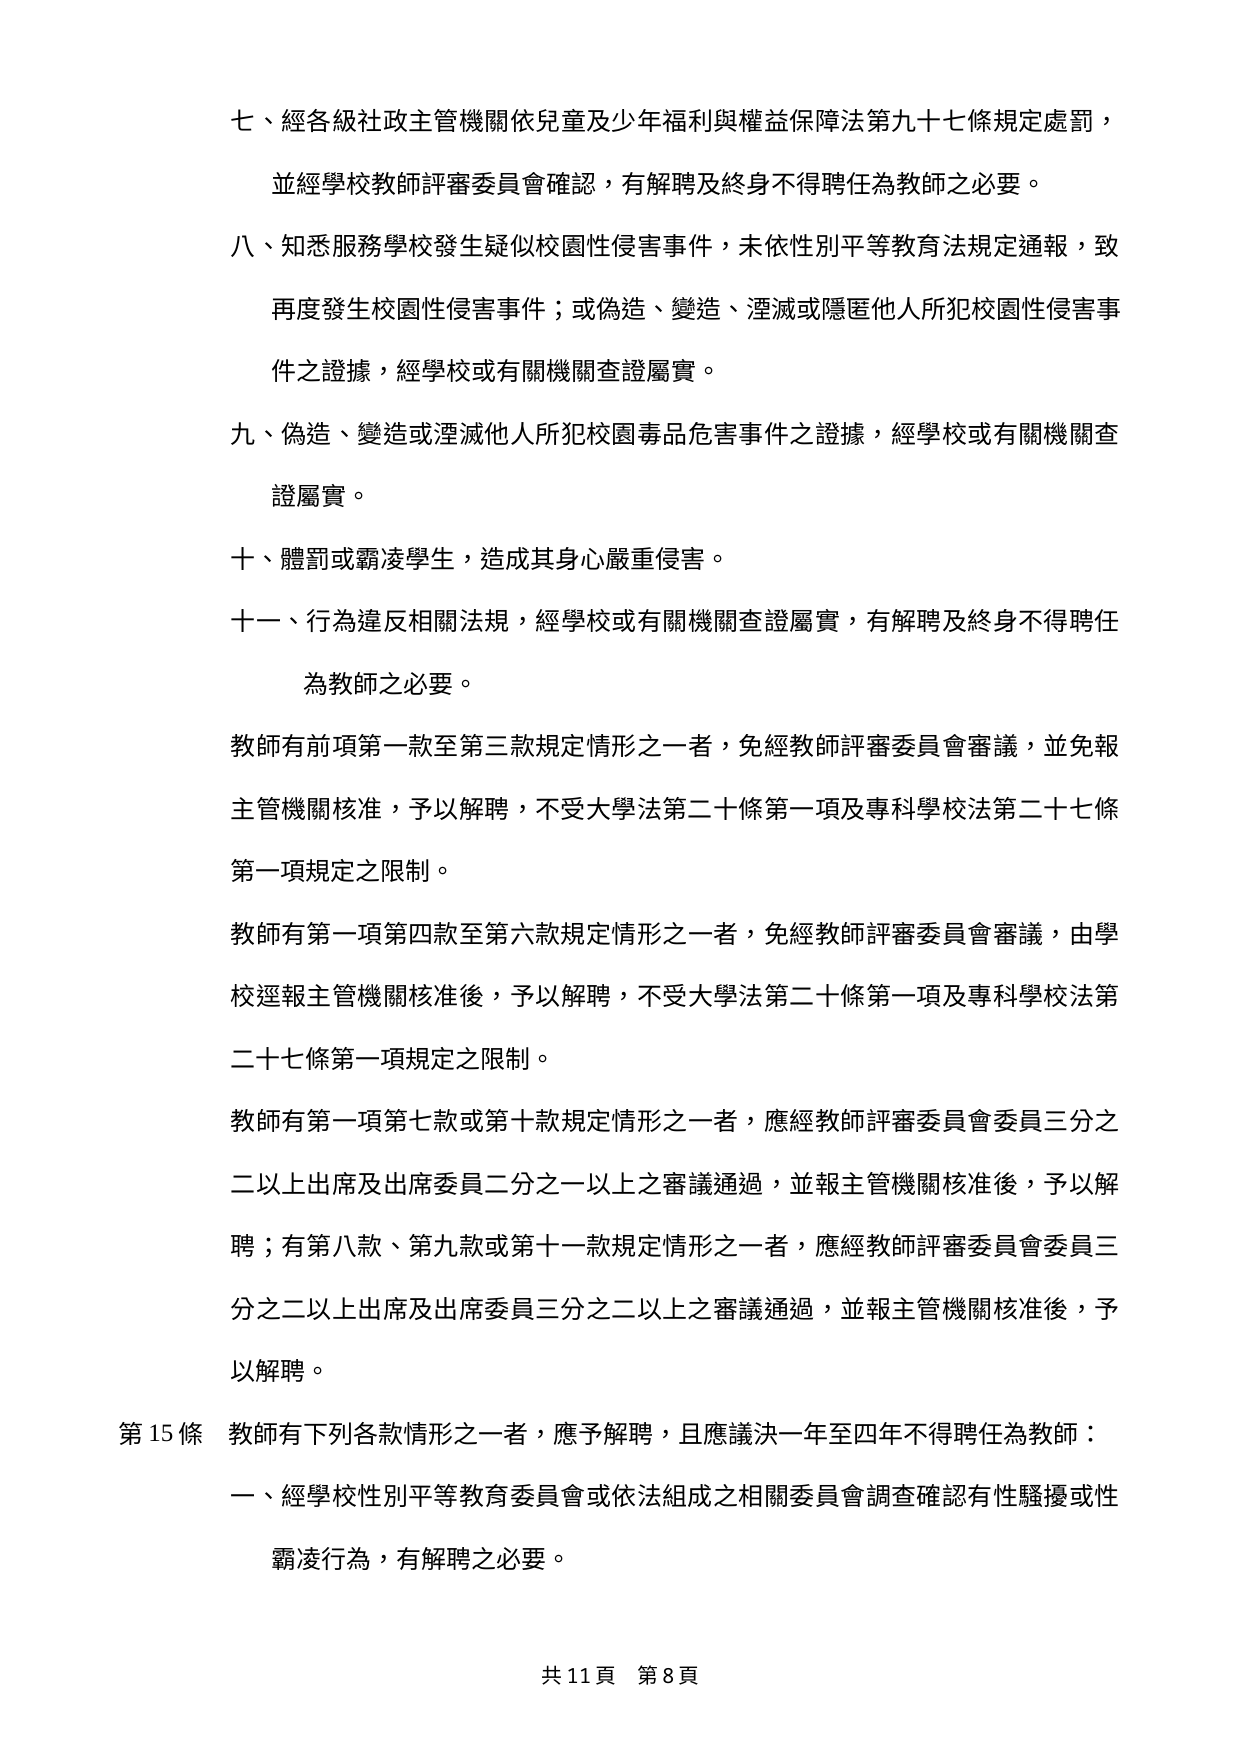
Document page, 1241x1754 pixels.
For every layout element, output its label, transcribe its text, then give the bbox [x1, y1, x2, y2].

text 一、經學校性別平等教育委員會或依法組成之相關委員會調查確認有性騷擾或性霸凌行為，有解聘之必要。 [230, 1453, 1122, 1578]
text 教師有前項第一款至第三款規定情形之一者，免經教師評審委員會審議，並免報主管機關核准，予以解聘，不受大學法第二十條第一項及專科學校法第二十七條第一項規定之限制。 [230, 703, 1122, 891]
text 教師有第一項第四款至第六款規定情形之一者，免經教師評審委員會審議，由學校逕報主管機關核准後，予以解聘，不受大學法第二十條第一項及專科學校法第二十七條第一項規定之限制。 [230, 891, 1122, 1078]
text 第15條 教師有下列各款情形之一者，應予解聘，且應議決一年至四年不得聘任為教師： [118, 1391, 1122, 1453]
text 七、經各級社政主管機關依兒童及少年福利與權益保障法第九十七條規定處罰，並經學校教師評審委員會確認，有解聘及終身不得聘任為教師之必要。 [230, 78, 1122, 203]
text 十一、行為違反相關法規，經學校或有關機關查證屬實，有解聘及終身不得聘任為教師之必要。 [230, 578, 1122, 703]
text 九、偽造、變造或湮滅他人所犯校園毒品危害事件之證據，經學校或有關機關查證屬實。 [230, 391, 1122, 516]
text 教師有第一項第七款或第十款規定情形之一者，應經教師評審委員會委員三分之二以上出席及出席委員二分之一以上之審議通過，並報主管機關核准後，予以解聘；有第八款、第九款或第十一款規定情形之一者，應經教師評審委員會委員三分之二以上出席及出席委員三分之二以上之審議通過，並報主管機關核准後，予以解聘。 [230, 1078, 1122, 1391]
text 八、知悉服務學校發生疑似校園性侵害事件，未依性別平等教育法規定通報，致再度發生校園性侵害事件；或偽造、變造、湮滅或隱匿他人所犯校園性侵害事件之證據，經學校或有關機關查證屬實。 [230, 203, 1122, 391]
text 十、體罰或霸凌學生，造成其身心嚴重侵害。 [230, 516, 1122, 578]
